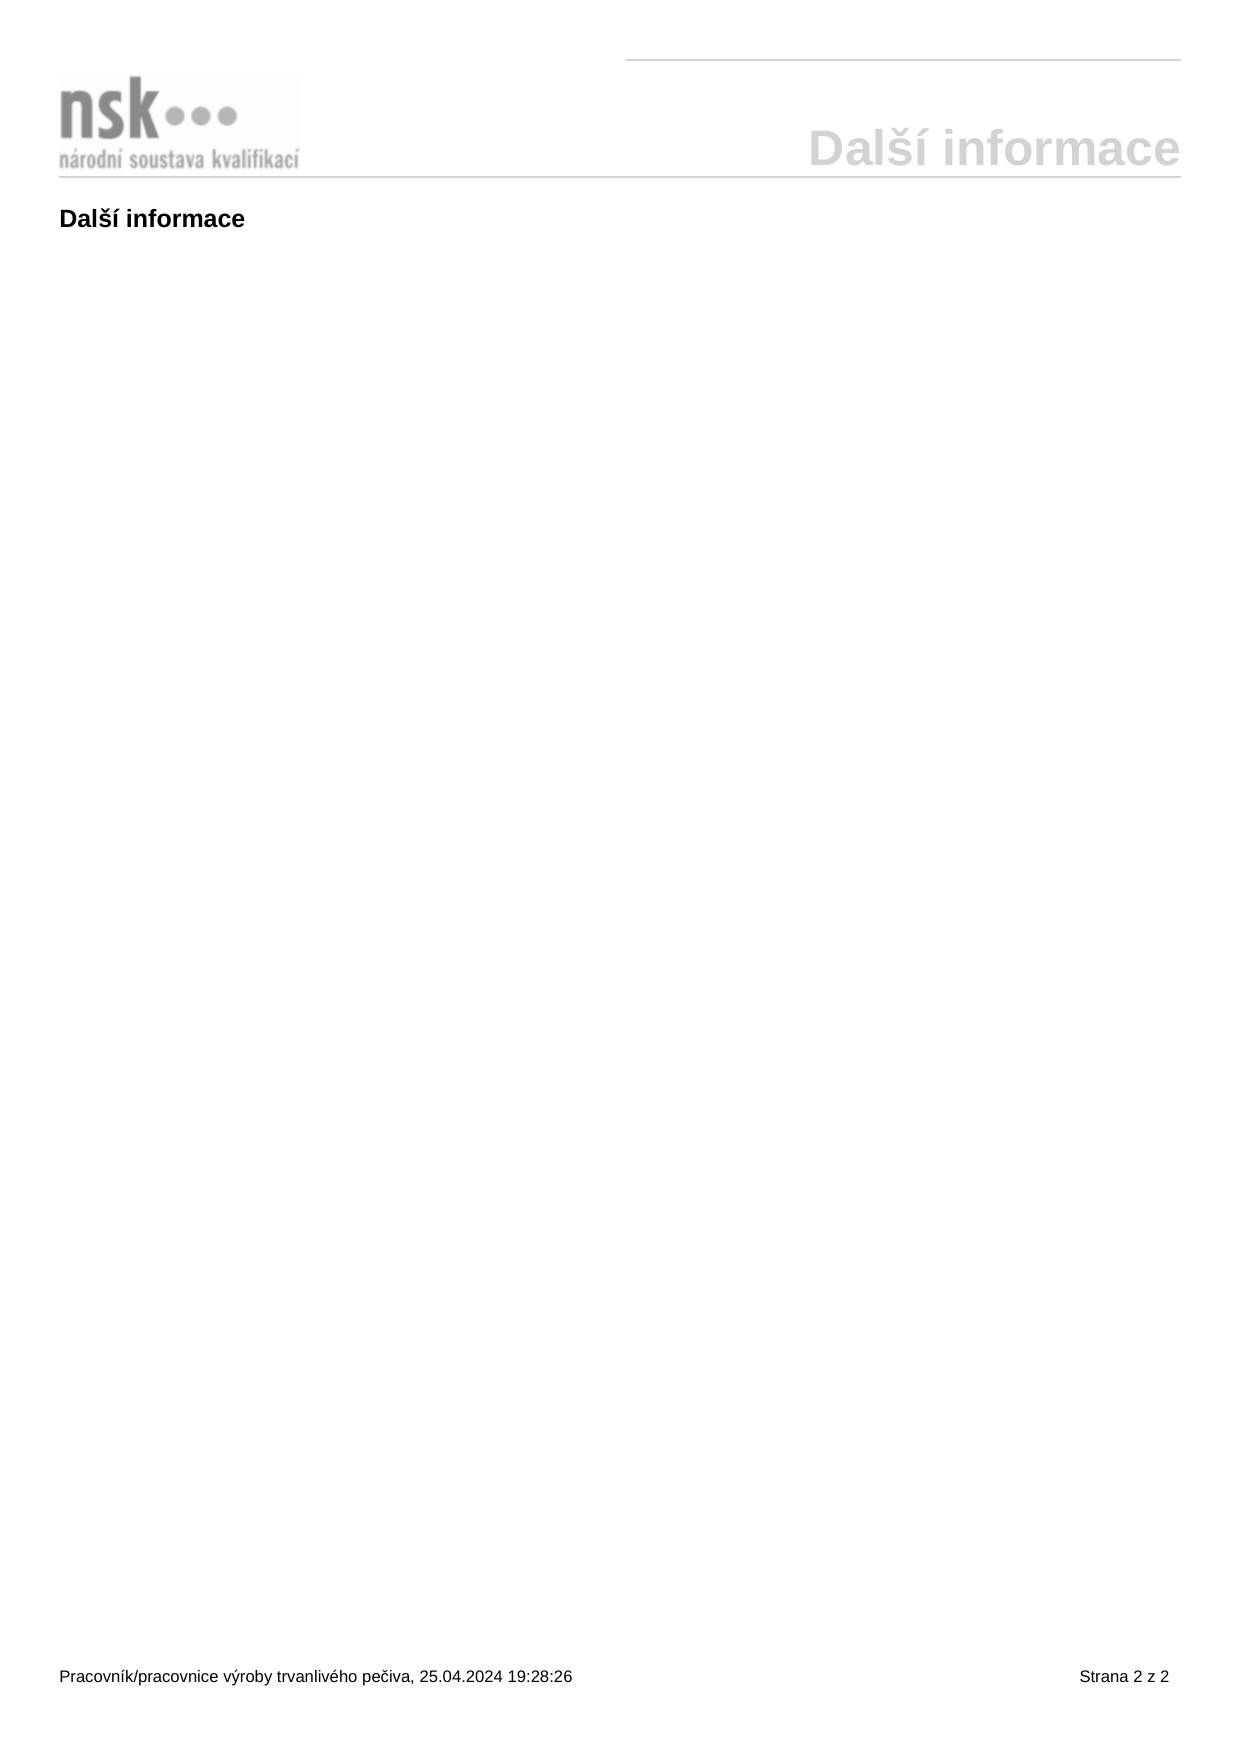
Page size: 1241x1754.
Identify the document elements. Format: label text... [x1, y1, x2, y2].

table_cell [626, 1136, 862, 1397]
table_cell [862, 236, 1169, 536]
table_cell [1169, 1658, 1181, 1694]
table_cell Další informace [626, 61, 1181, 176]
table_cell [59, 171, 483, 176]
table_cell [59, 1136, 483, 1397]
table_cell [626, 836, 862, 1136]
table_cell [621, 59, 626, 170]
table_cell [626, 194, 862, 200]
table_cell [484, 836, 620, 1136]
table_cell [620, 1136, 626, 1397]
table_cell [59, 1397, 483, 1658]
table_cell [59, 236, 483, 536]
table_cell [484, 194, 620, 200]
table_cell [862, 1136, 1169, 1397]
table_cell [620, 536, 626, 836]
table_cell [59, 194, 483, 200]
table_cell [620, 1397, 626, 1658]
table_cell [626, 536, 862, 836]
table_cell [862, 836, 1169, 1136]
table_cell [862, 536, 1169, 836]
table_cell [626, 236, 862, 536]
table_cell [484, 236, 620, 536]
table_cell Pracovník/pracovnice výroby trvanlivého pečiva, 25.04.2024 19:28:26 [59, 1658, 862, 1694]
table_cell [620, 836, 626, 1136]
table_cell [59, 178, 1181, 194]
table_cell [1169, 1136, 1181, 1397]
table_cell [1169, 536, 1181, 836]
table_cell [862, 1397, 1169, 1658]
table_cell [484, 1136, 620, 1397]
table_cell Další informace [59, 200, 1181, 236]
picture [58, 59, 621, 171]
table_cell [484, 171, 620, 176]
table_cell [620, 236, 626, 536]
table_cell [862, 194, 1169, 200]
table_cell [1169, 194, 1181, 200]
table_cell [484, 1397, 620, 1658]
table_cell [1169, 236, 1181, 536]
table_cell [1169, 836, 1181, 1136]
table_cell [484, 536, 620, 836]
table_cell [59, 836, 483, 1136]
table_cell [59, 536, 483, 836]
table_cell Strana 2 z 2 [862, 1658, 1169, 1694]
table_cell [626, 1397, 862, 1658]
table_cell [1169, 1397, 1181, 1658]
